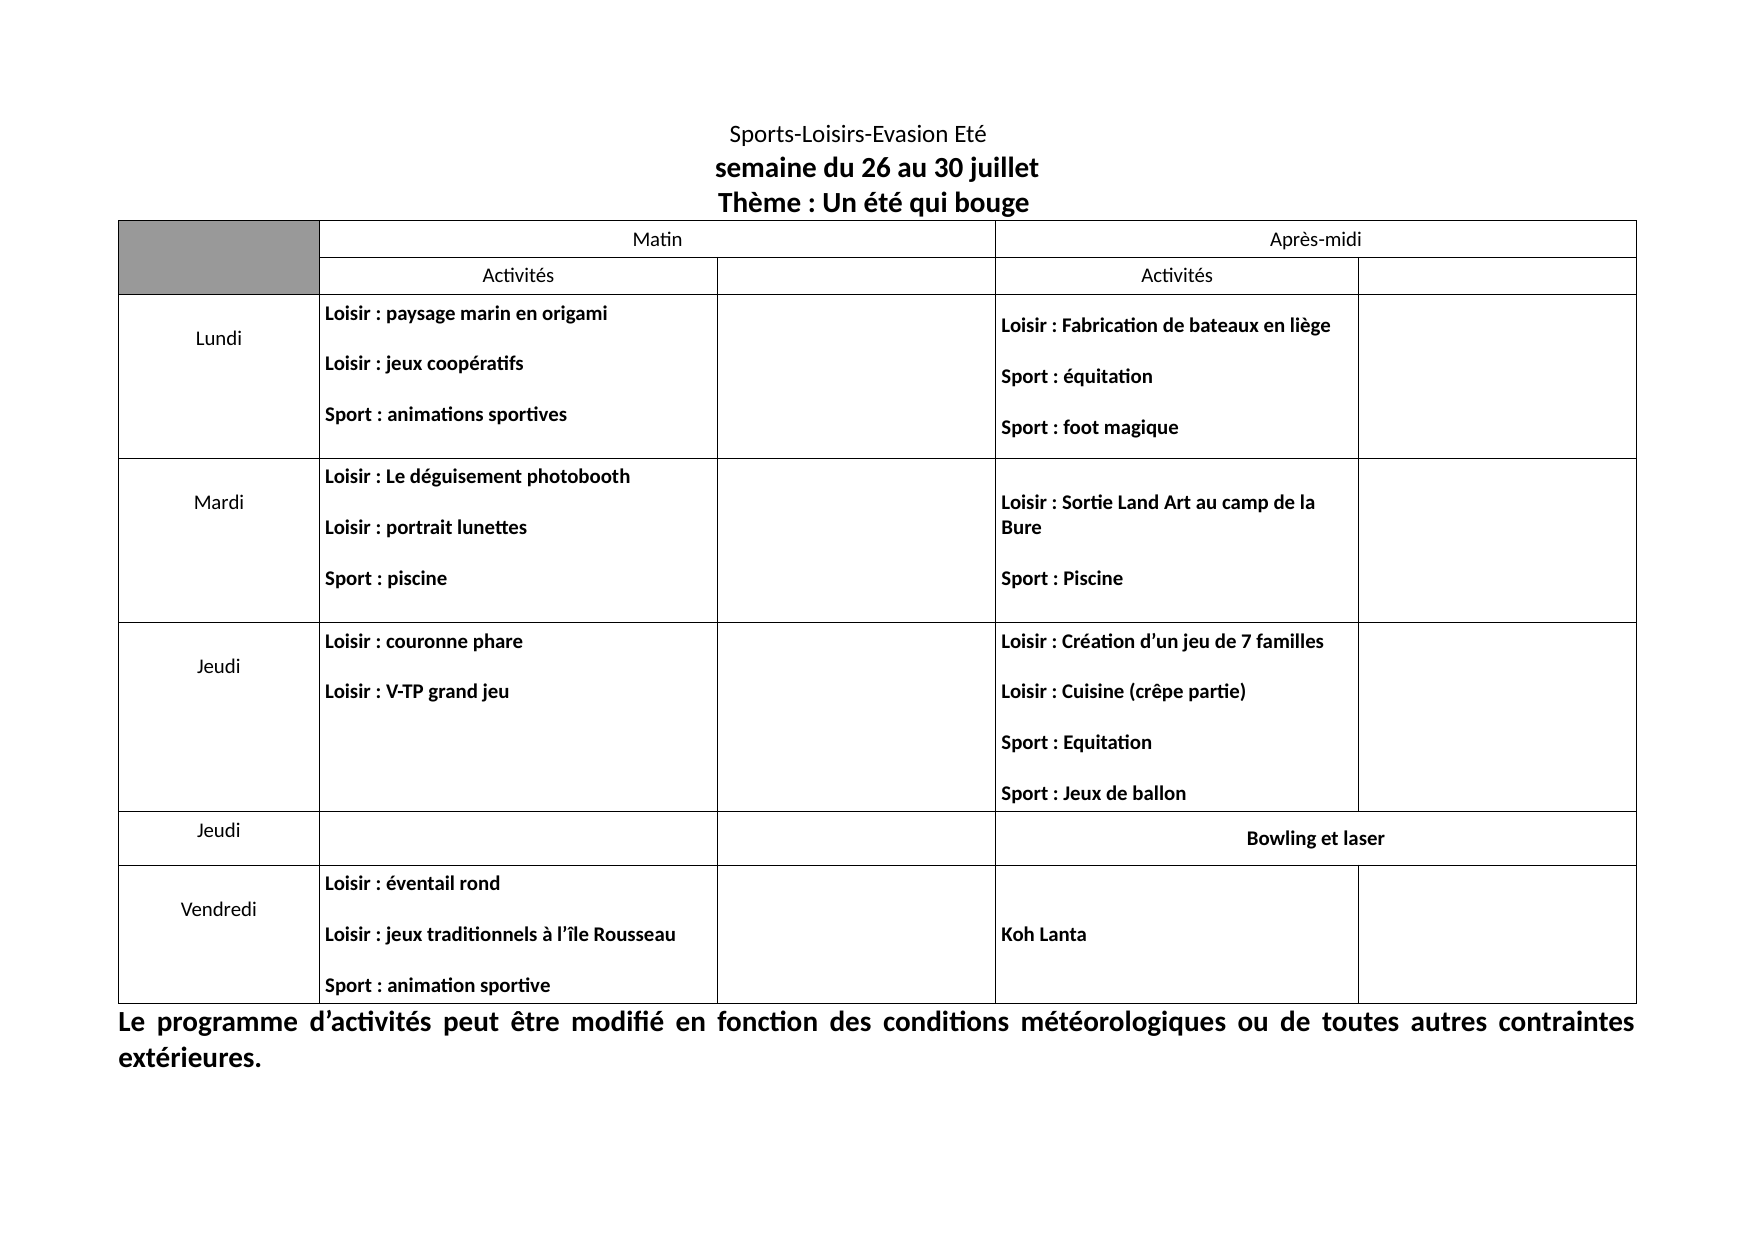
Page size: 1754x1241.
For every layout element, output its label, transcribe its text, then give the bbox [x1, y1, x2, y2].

table_cell Activités [320, 258, 717, 294]
table_cell Activités [996, 258, 1358, 294]
table_cell [1359, 258, 1636, 294]
table_cell [718, 812, 995, 864]
table_cell [718, 459, 995, 622]
table_header Matin [320, 221, 995, 257]
table_cell [718, 295, 995, 458]
table_header [119, 221, 319, 294]
table_cell Loisir : éventail rond Loisir : jeux traditionnels à l’île Rousseau Sport : animation sportive [320, 866, 717, 1003]
table_cell Koh Lanta [996, 866, 1358, 1003]
table_cell Loisir : Fabrication de bateaux en liège Sport : équitation Sport : foot magique [996, 295, 1358, 458]
text Thème : Un été qui bouge [118, 184, 1636, 220]
table_cell [718, 623, 995, 811]
text Sports-Loisirs-Evasion Eté [118, 118, 1636, 149]
table_cell Mardi [119, 459, 319, 622]
table_cell Bowling et laser [996, 812, 1636, 864]
text Le programme d’activités peut être modifié en fonction des conditions météorologiques ou de toutes autres contraintes extérieures. [118, 1004, 1636, 1074]
table_cell Loisir : Création d’un jeu de 7 familles Loisir : Cuisine (crêpe partie) Sport : Equitation Sport : Jeux de ballon [996, 623, 1358, 811]
table_cell Jeudi [119, 623, 319, 811]
table_cell [1359, 866, 1636, 1003]
table_header Après-midi [996, 221, 1636, 257]
table_cell Loisir : couronne phare Loisir : V-TP grand jeu [320, 623, 717, 811]
text semaine du 26 au 30 juillet [118, 149, 1636, 184]
table_cell [718, 258, 995, 294]
table_cell Jeudi [119, 812, 319, 864]
table_cell [320, 812, 717, 864]
table_cell Lundi [119, 295, 319, 458]
table_cell [1359, 459, 1636, 622]
table_cell [1359, 295, 1636, 458]
table_cell Loisir : paysage marin en origami Loisir : jeux coopératifs Sport : animations sportives [320, 295, 717, 458]
table_cell Loisir : Le déguisement photobooth Loisir : portrait lunettes Sport : piscine [320, 459, 717, 622]
table_cell Vendredi [119, 866, 319, 1003]
table_cell Loisir : Sortie Land Art au camp de la Bure Sport : Piscine [996, 459, 1358, 622]
table_cell [1359, 623, 1636, 811]
table_cell [718, 866, 995, 1003]
